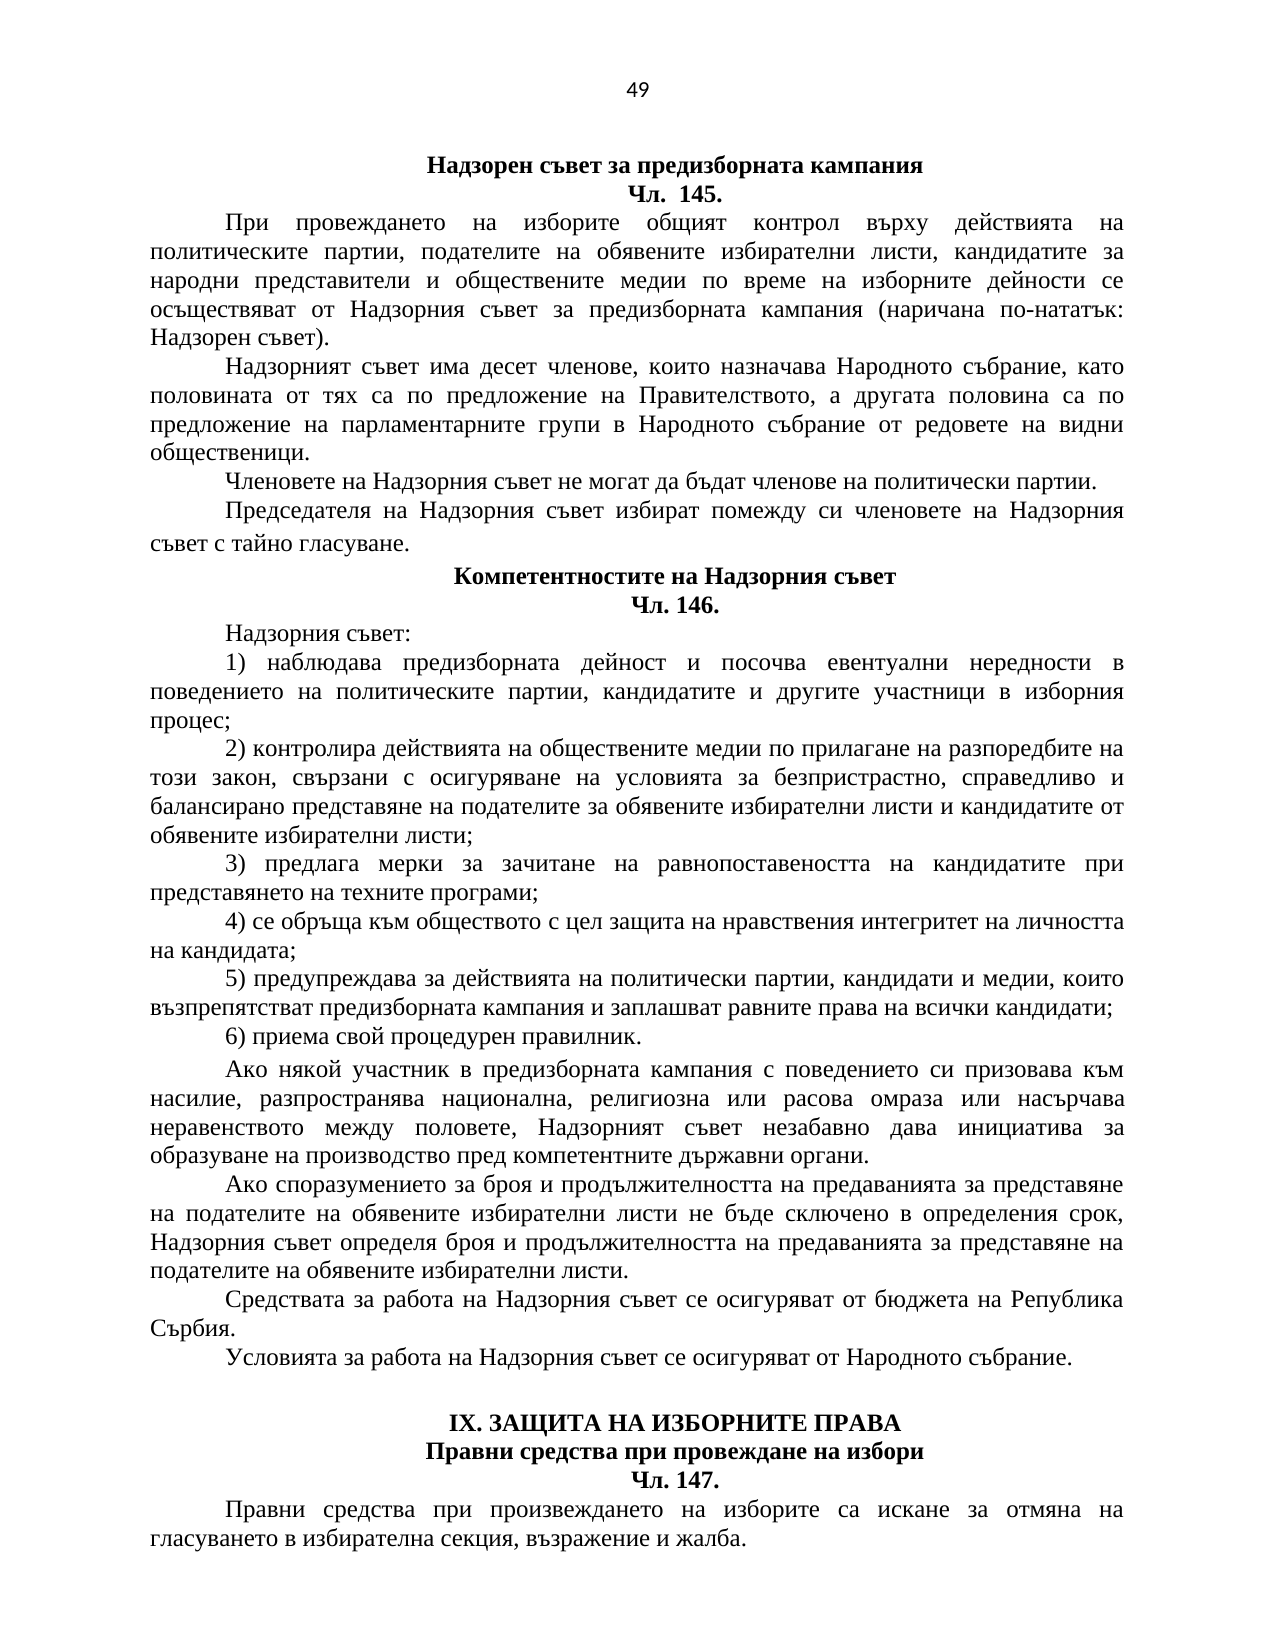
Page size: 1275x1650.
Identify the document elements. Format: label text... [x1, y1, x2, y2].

text Председателя на Надзорния съвет избират помежду си членовете на Надзорния съвет с тайно гласуване. [150, 495, 1125, 557]
text IX. ЗАЩИТА НА ИЗБОРНИТЕ ПРАВА [150, 1408, 1125, 1436]
text Правни средства при произвеждането на изборите са искане за отмяна на гласуването в избирателна секция, възражение и жалба. [150, 1494, 1125, 1551]
text 1) наблюдава предизборната дейност и посочва евентуални нередности в поведението на политическите партии, кандидатите и другите участници в изборния процес; [150, 647, 1125, 733]
text Чл. 147. [150, 1465, 1125, 1494]
text 3) предлага мерки за зачитане на равнопоставеността на кандидатите при представянето на техните програми; [150, 848, 1125, 906]
text 4) се обръща към обществото с цел защита на нравствения интегритет на личността на кандидата; [150, 906, 1125, 963]
text 5) предупреждава за действията на политически партии, кандидати и медии, които възпрепятстват предизборната кампания и заплашват равните права на всички кандидати; [150, 963, 1125, 1021]
text Средствата за работа на Надзорния съвет се осигуряват от бюджета на Република Сърбия. [150, 1284, 1125, 1342]
text Компетентностите на Надзорния съвет [150, 561, 1125, 590]
text Чл. 146. [150, 590, 1125, 618]
text Условията за работа на Надзорния съвет се осигуряват от Народното събрание. [150, 1342, 1125, 1370]
text 2) контролира действията на обществените медии по прилагане на разпоредбите на този закон, свързани с осигуряване на условията за безпристрастно, справедливо и балансирано представяне на подателите за обявените избирателни листи и кандидатите от обявените избирателни листи; [150, 733, 1125, 848]
text Надзорния съвет: [150, 618, 1125, 647]
text Надзорен съвет за предизборната кампания [150, 150, 1125, 179]
text Правни средства при провеждане на избори [150, 1436, 1125, 1465]
text Надзорният съвет има десет членове, които назначава Народното събрание, като половината от тях са по предложение на Правителството, а другата половина са по предложение на парламентарните групи в Народното събрание от редовете на видни общественици. [150, 351, 1125, 466]
text Ако някой участник в предизборната кампания с поведението си призовава към насилие, разпространява национална, религиозна или расова омраза или насърчава неравенството между половете, Надзорният съвет незабавно дава инициатива за образуване на производство пред компетентните държавни органи. [150, 1054, 1125, 1169]
text При провеждането на изборите общият контрол върху действията на политическите партии, подателите на обявените избирателни листи, кандидатите за народни представители и обществените медии по време на изборните дейности се осъществяват от Надзорния съвет за предизборната кампания (наричана по-нататък: Надзорен съвет). [150, 207, 1125, 351]
text Ако споразумението за броя и продължителността на предаванията за представяне на подателите на обявените избирателни листи не бъде сключено в определения срок, Надзорния съвет определя броя и продължителността на предаванията за представяне на подателите на обявените избирателни листи. [150, 1169, 1125, 1284]
text Членовете на Надзорния съвет не могат да бъдат членове на политически партии. [150, 466, 1125, 495]
text 6) приема свой процедурен правилник. [150, 1021, 1125, 1050]
text Чл. 145. [150, 179, 1125, 207]
